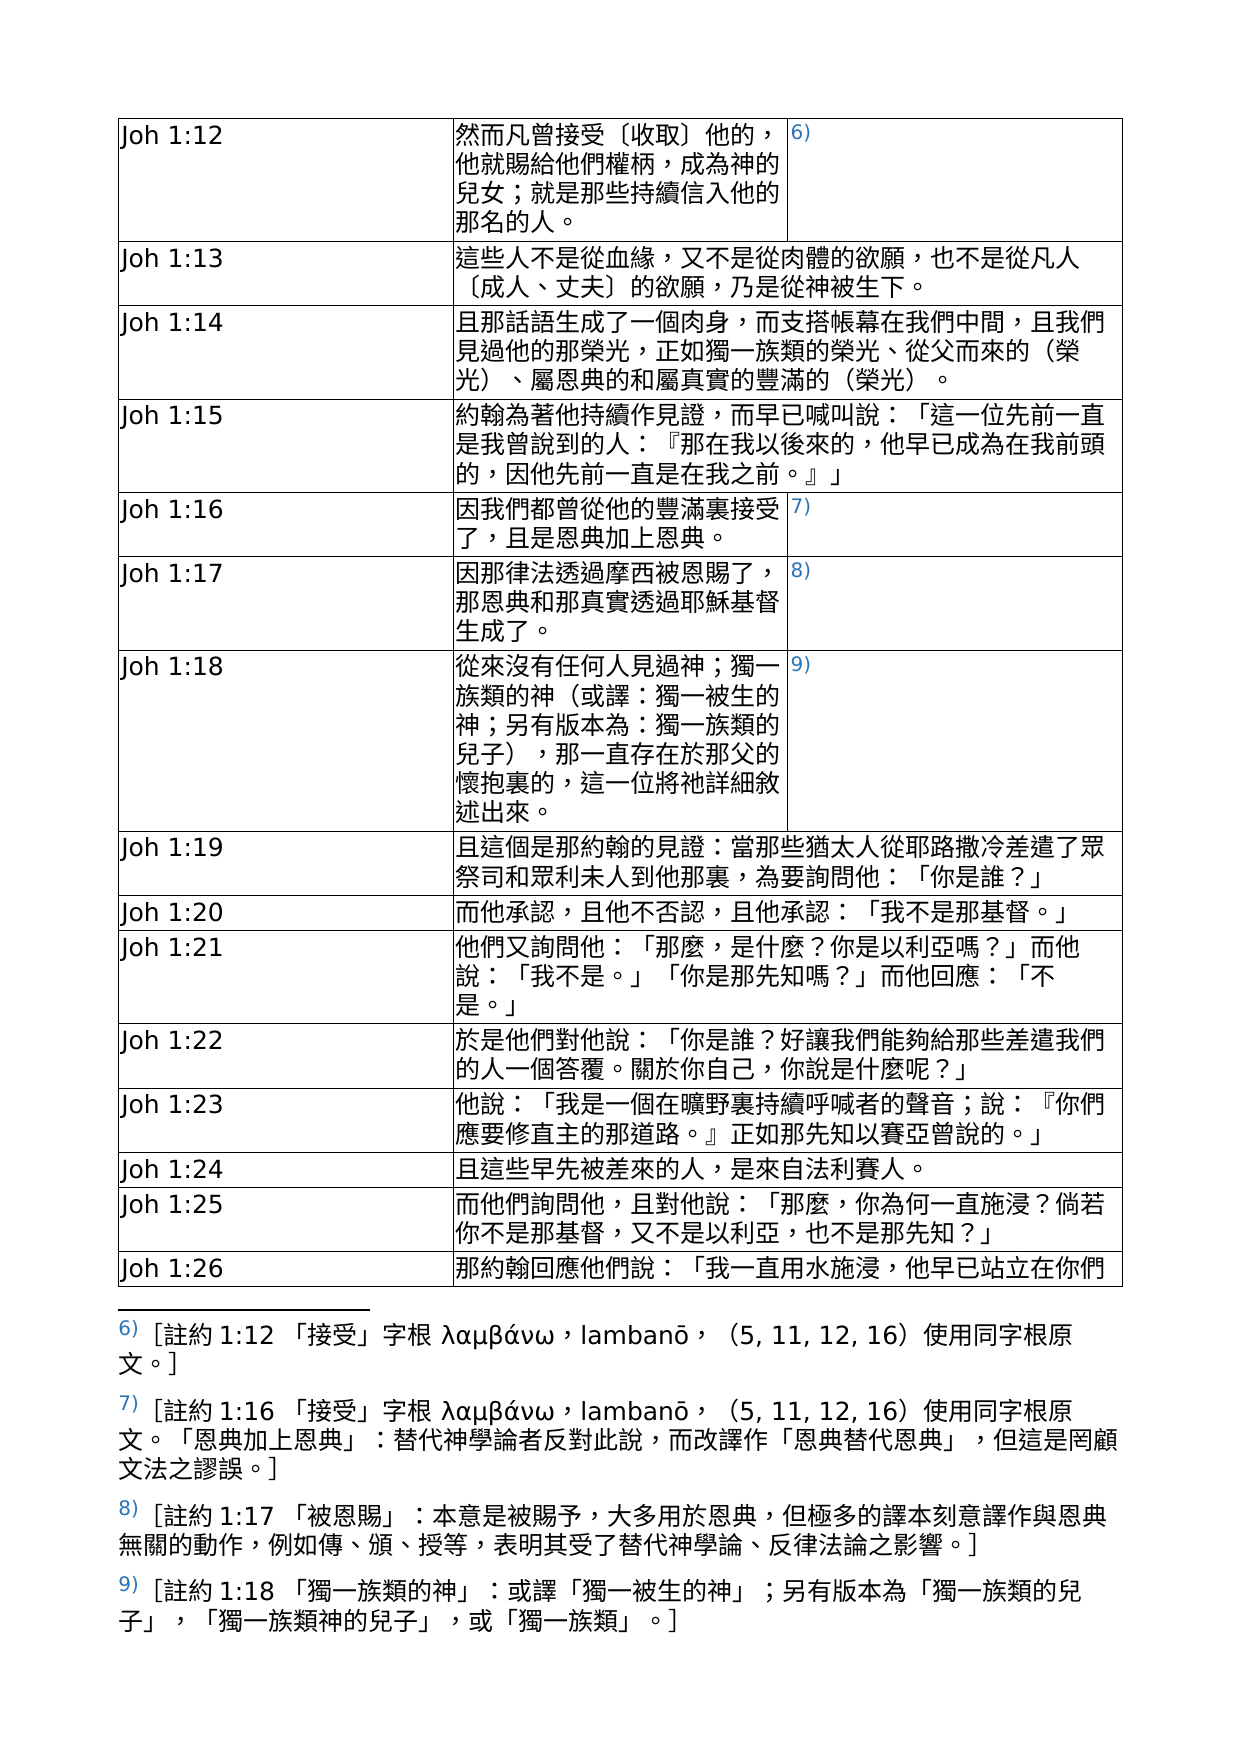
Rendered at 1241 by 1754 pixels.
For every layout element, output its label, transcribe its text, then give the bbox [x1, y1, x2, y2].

table_cell [788, 493, 1122, 556]
table_cell 這些人不是從血緣，又不是從肉體的欲願，也不是從凡人〔成人、丈夫〕的欲願，乃是從神被生下。 [454, 242, 1122, 305]
table_cell Joh 1:16 [119, 493, 453, 556]
table_cell Joh 1:25 [119, 1188, 453, 1251]
table_cell 約翰為著他持續作見證，而早已喊叫說：「這一位先前一直是我曾說到的人：『那在我以後來的，他早已成為在我前頭的，因他先前一直是在我之前。』」 [454, 400, 1122, 492]
table_cell 而他承認，且他不否認，且他承認：「我不是那基督。」 [454, 896, 1122, 930]
table_cell Joh 1:18 [119, 651, 453, 831]
table_cell Joh 1:21 [119, 931, 453, 1023]
table_cell Joh 1:15 [119, 400, 453, 492]
table_cell 他們又詢問他：「那麼，是什麼？你是以利亞嗎？」而他說：「我不是。」「你是那先知嗎？」而他回應：「不是。」 [454, 931, 1122, 1023]
table_cell 因那律法透過摩西被恩賜了，那恩典和那真實透過耶穌基督生成了。 [454, 557, 787, 649]
table_cell [788, 119, 1122, 241]
table_cell Joh 1:26 [119, 1252, 453, 1286]
table_cell [788, 651, 1122, 831]
table_cell 於是他們對他說：「你是誰？好讓我們能夠給那些差遣我們的人一個答覆。關於你自己，你說是什麼呢？」 [454, 1024, 1122, 1088]
table_cell Joh 1:24 [119, 1153, 453, 1187]
table_cell Joh 1:19 [119, 832, 453, 895]
table_cell Joh 1:22 [119, 1024, 453, 1088]
table_cell 而他們詢問他，且對他說：「那麼，你為何一直施浸？倘若你不是那基督，又不是以利亞，也不是那先知？」 [454, 1188, 1122, 1251]
table_cell 他說：「我是一個在曠野裏持續呼喊者的聲音；說：『你們應要修直主的那道路。』正如那先知以賽亞曾說的。」 [454, 1089, 1122, 1152]
table_cell 且這個是那約翰的見證：當那些猶太人從耶路撒冷差遣了眾祭司和眾利未人到他那裏，為要詢問他：「你是誰？」 [454, 832, 1122, 895]
table_cell Joh 1:13 [119, 242, 453, 305]
table_cell 然而凡曾接受〔收取〕他的，他就賜給他們權柄，成為神的兒女；就是那些持續信入他的那名的人。 [454, 119, 787, 241]
table_cell 從來沒有任何人見過神；獨一族類的神（或譯：獨一被生的神；另有版本為：獨一族類的兒子），那一直存在於那父的懷抱裏的，這一位將祂詳細敘述出來。 [454, 651, 787, 831]
table_cell 因我們都曾從他的豐滿裏接受了，且是恩典加上恩典。 [454, 493, 787, 556]
table_cell Joh 1:12 [119, 119, 453, 241]
table_cell 且那話語生成了一個肉身，而支搭帳幕在我們中間，且我們見過他的那榮光，正如獨一族類的榮光、從父而來的（榮光）、屬恩典的和屬真實的豐滿的（榮光）。 [454, 306, 1122, 398]
table_cell Joh 1:14 [119, 306, 453, 398]
table_cell Joh 1:17 [119, 557, 453, 649]
table_cell 那約翰回應他們說：「我一直用水施浸，他早已站立在你們 [454, 1252, 1122, 1286]
table_cell Joh 1:20 [119, 896, 453, 930]
table_cell Joh 1:23 [119, 1089, 453, 1152]
table_cell 且這些早先被差來的人，是來自法利賽人。 [454, 1153, 1122, 1187]
table_cell [788, 557, 1122, 649]
